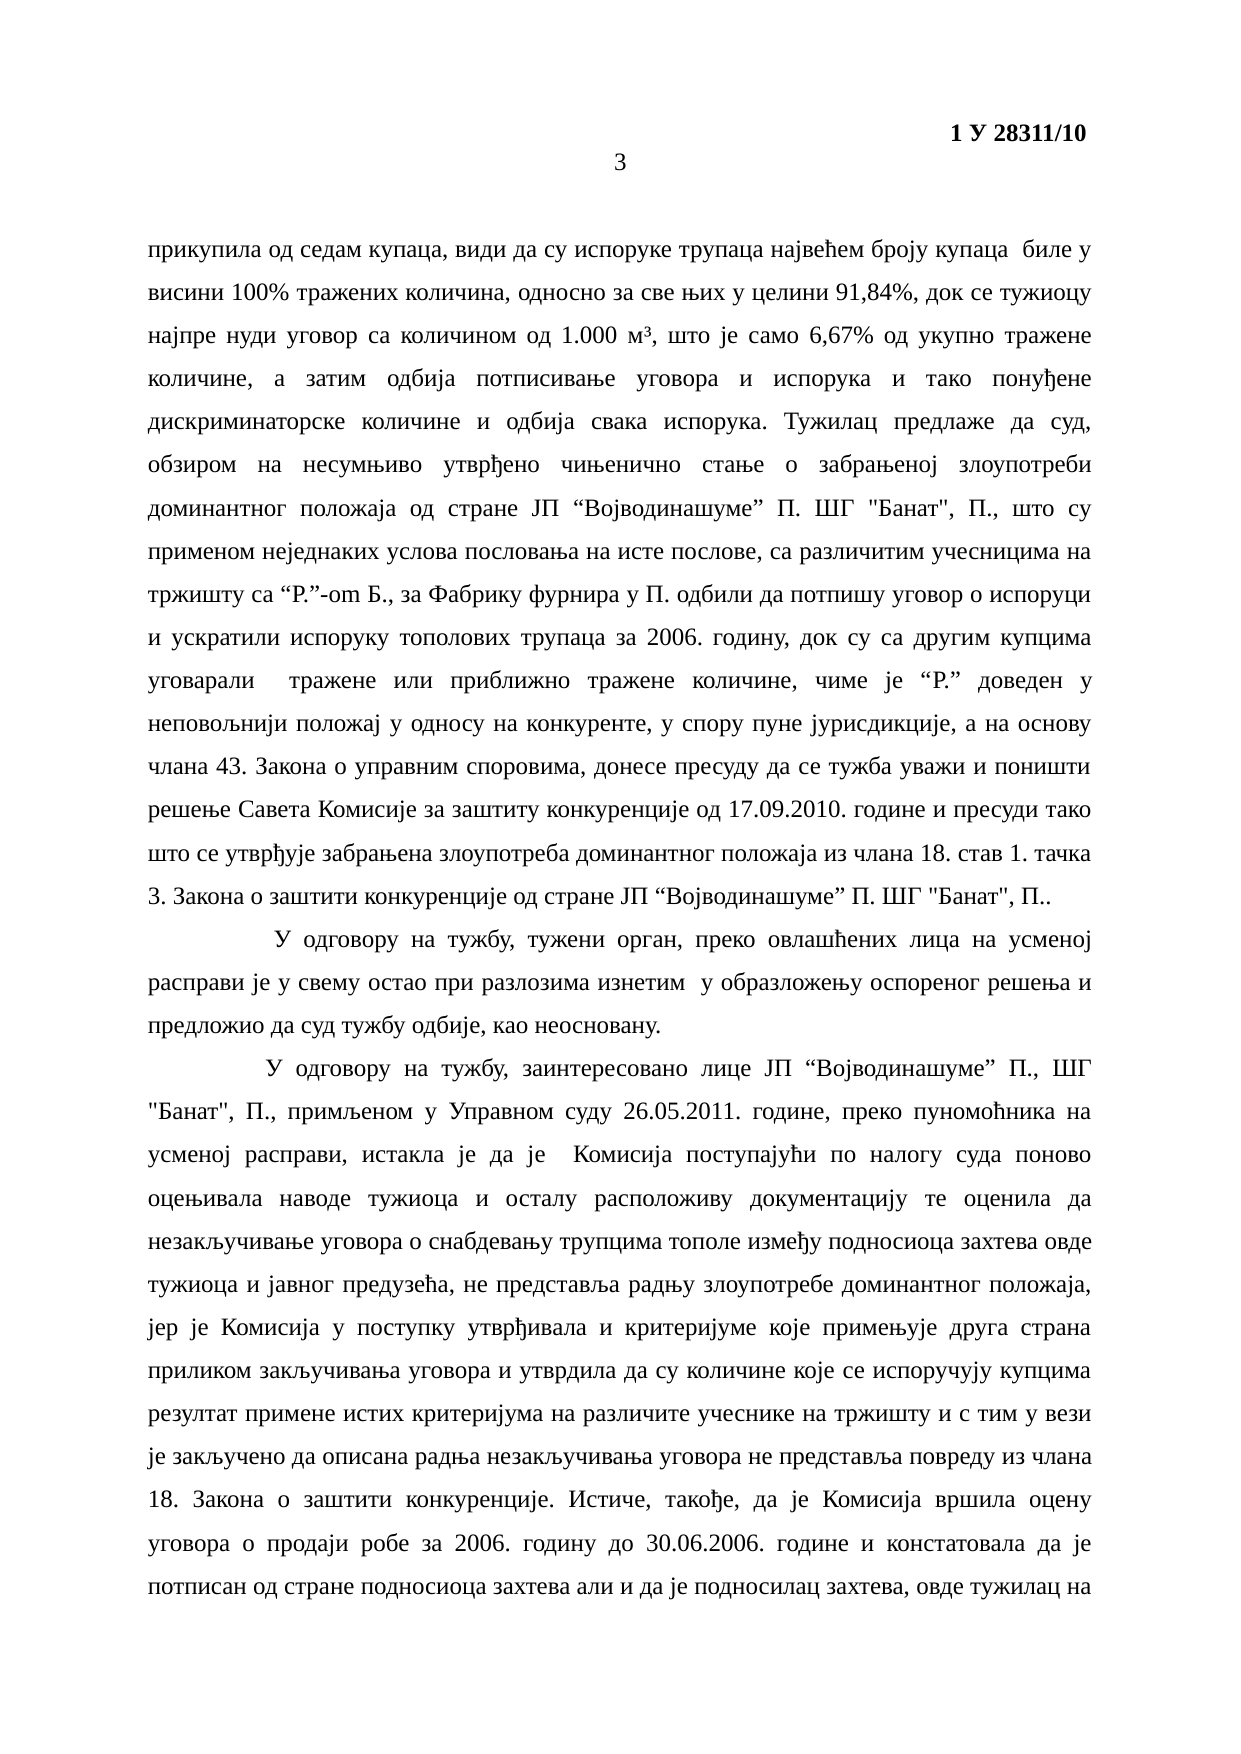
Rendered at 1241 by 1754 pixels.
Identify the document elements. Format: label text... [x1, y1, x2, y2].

text прикупила од седам купаца, види да су испоруке трупаца највећем броју купаца биле у висини 100% тражених количина, односно за све њих у целини 91,84%, док се тужиоцу најпре нуди уговор са количином од 1.000 м³, што је само 6,67% од укупно тражене количине, а затим одбија потписивање уговора и испорука и тако понуђене дискриминаторске количине и одбија свака испорука. Тужилац предлаже да суд, обзиром на несумњиво утврђено чињенично стање о забрањеној злоупотреби доминантног положаја од стране ЈП “Војводинашуме” П. ШГ "Банат", П., што су применом неједнаких услова пословања на исте послове, са различитим учесницима на тржишту са “P.”-om Б., за Фабрику фурнира у П. одбили да потпишу уговор о испоруци и ускратили испоруку тополових трупаца за 2006. годину, док су са другим купцима уговарали тражене или приближно тражене количине, чиме је “P.” доведен у неповољнији положај у односу на конкуренте, у спору пуне јурисдикције, а на основу члана 43. Закона о управним споровима, донесе пресуду да се тужба уважи и поништи решење Савета Комисије за заштиту конкуренције од 17.09.2010. године и пресуди тако што се утврђује забрањена злоупотреба доминантног положаја из члана 18. став 1. тачка 3. Закона о заштити конкуренције од стране ЈП “Војводинашуме” П. ШГ "Банат", П.. [148, 234, 1093, 909]
list У одговору на тужбу, тужени орган, преко овлашћених лица на усменој расправи је у свему остао при разлозима изнетим у образложењу оспореног решења и предложио да суд тужбу одбије, као неосновану. [148, 924, 1093, 1039]
list У одговору на тужбу, заинтересовано лице ЈП “Војводинашуме” П., ШГ "Банат", П., примљеном у Управном суду 26.05.2011. године, преко пуномоћника на усменој расправи, истакла је да је Комисија поступајући по налогу суда поново оцењивала наводе тужиоца и осталу расположиву документацију те оценила да незакључивање уговора о снабдевању трупцима тополе између подносиоца захтева овде тужиоца и јавног предузећа, не представља радњу злоупотребе доминантног положаја, јер је Комисија у поступку утврђивала и критеријуме које примењује друга страна приликом закључивања уговора и утврдила да су количине које се испоручују купцима резултат примене истих критеријума на различите учеснике на тржишту и с тим у вези је закључено да описана радња незакључивања уговора не представља повреду из члана 18. Закона о заштити конкуренције. Истиче, такође, да је Комисија вршила оцену уговора о продаји робе за 2006. годину до 30.06.2006. године и констатовала да је потписан од стране подносиоца захтева али и да је подносилац захтева, овде тужилац на [148, 1053, 1093, 1599]
